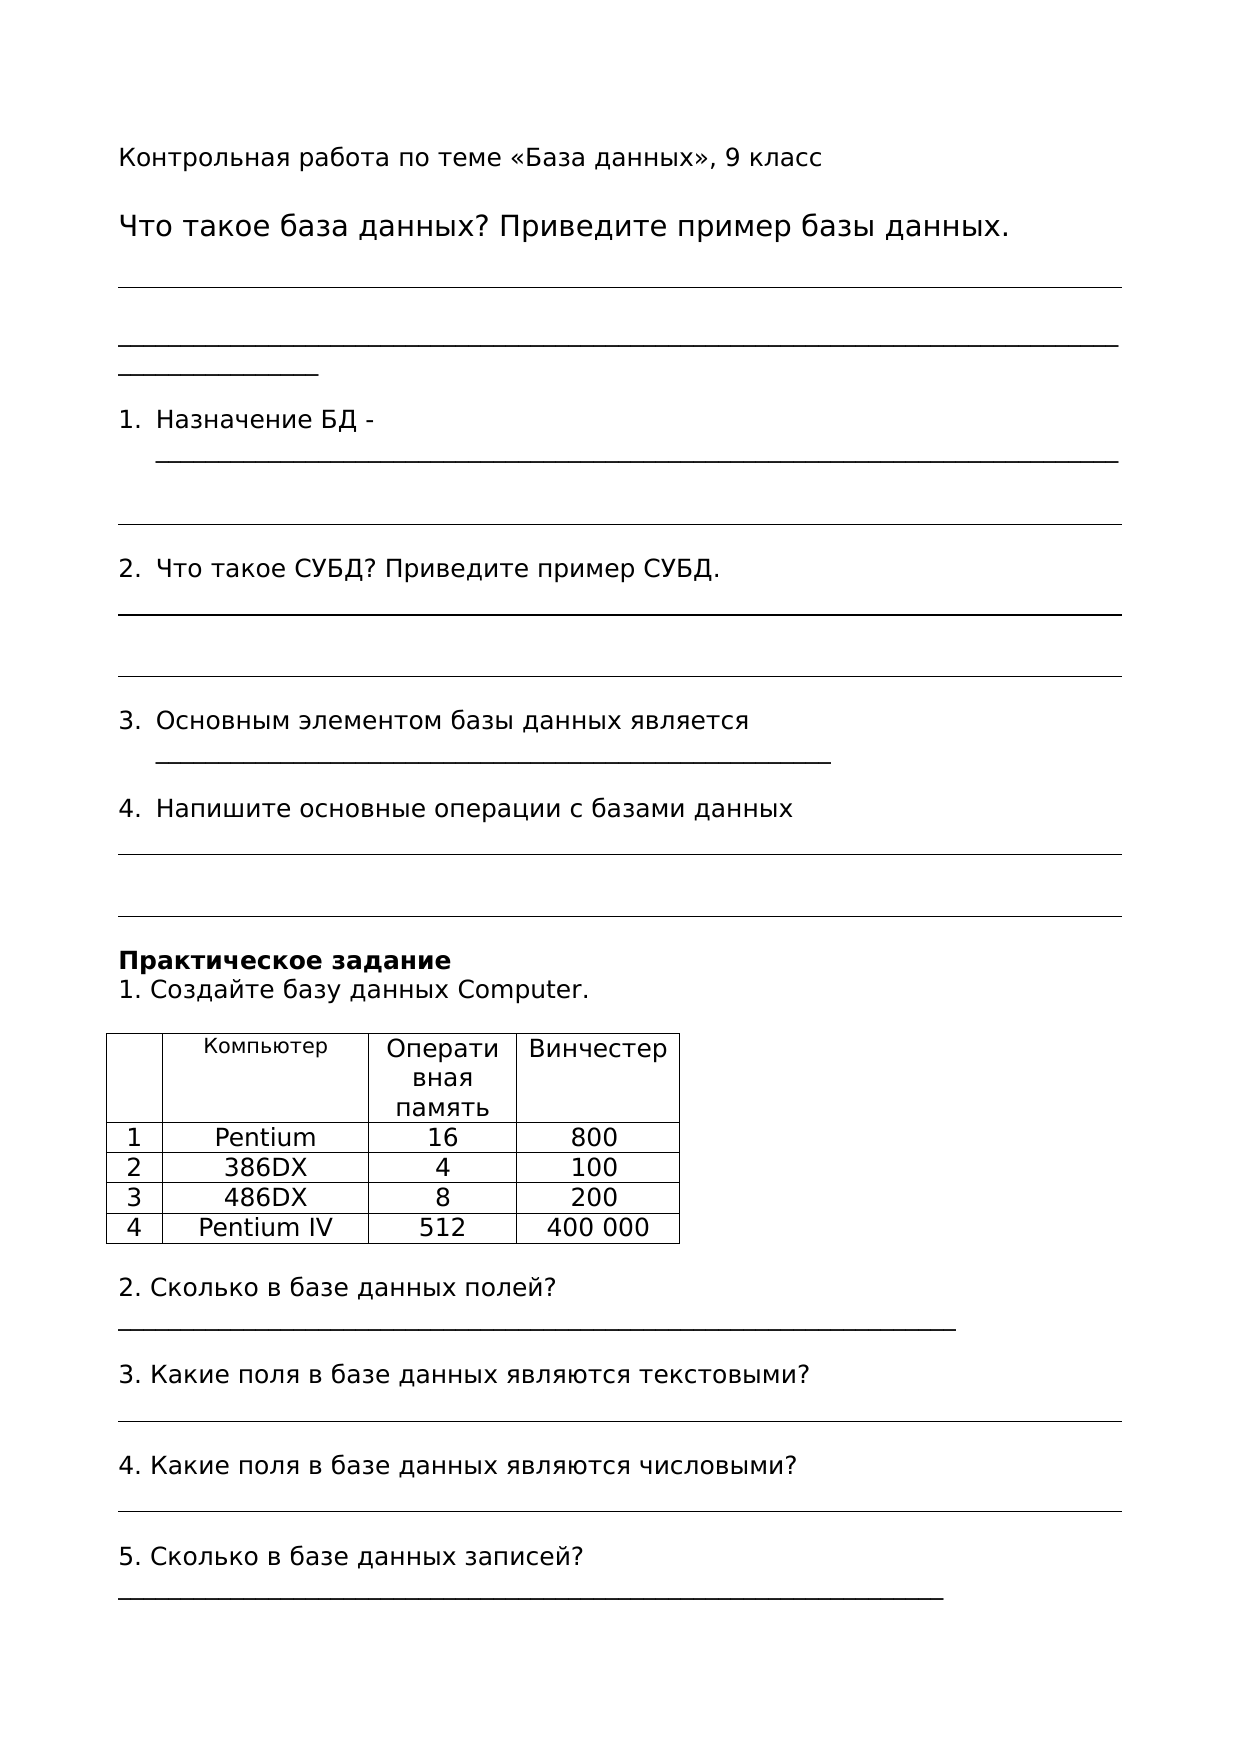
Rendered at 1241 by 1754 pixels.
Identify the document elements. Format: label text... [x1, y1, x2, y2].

table_cell 100 [517, 1153, 679, 1182]
list Назначение БД - _____________________________________________________________________________ [118, 405, 1122, 463]
text 5. Сколько в базе данных записей? __________________________________________________________________ [118, 1542, 1122, 1600]
table_cell 200 [517, 1183, 679, 1212]
subtitle Практическое задание [118, 946, 1122, 975]
table_cell 800 [517, 1123, 679, 1152]
table_cell 4 [369, 1153, 516, 1182]
table_cell Pentium IV [163, 1214, 368, 1243]
table_header [107, 1034, 162, 1122]
title Контрольная работа по теме «База данных», 9 класс [118, 143, 1122, 172]
table_cell 3 [107, 1183, 162, 1212]
table_cell 16 [369, 1123, 516, 1152]
table_cell 2 [107, 1153, 162, 1182]
table_cell Pentium [163, 1123, 368, 1152]
text 2. Сколько в базе данных полей? ___________________________________________________________________ [118, 1273, 1122, 1331]
title Что такое база данных? Приведите пример базы данных. [118, 210, 1122, 244]
table_header Оперативная память [369, 1034, 516, 1122]
table_cell 486DX [163, 1183, 368, 1212]
table_header Винчестер [517, 1034, 679, 1122]
table_cell 386DX [163, 1153, 368, 1182]
text 4. Какие поля в базе данных являются числовыми? [118, 1451, 1122, 1480]
text ________________________________________________________________________________________________ [118, 318, 1122, 376]
table_header Компьютер [163, 1034, 368, 1122]
table_cell 4 [107, 1214, 162, 1243]
list Что такое СУБД? Приведите пример СУБД. [118, 554, 1122, 583]
list Напишите основные операции с базами данных [118, 794, 1122, 823]
list Основным элементом базы данных является ______________________________________________________ [118, 706, 1122, 764]
table_cell 400 000 [517, 1214, 679, 1243]
table_cell 1 [107, 1123, 162, 1152]
table_cell 8 [369, 1183, 516, 1212]
text 1. Создайте базу данных Computer. [118, 975, 1122, 1004]
text 3. Какие поля в базе данных являются текстовыми? [118, 1360, 1122, 1389]
table_cell 512 [369, 1214, 516, 1243]
